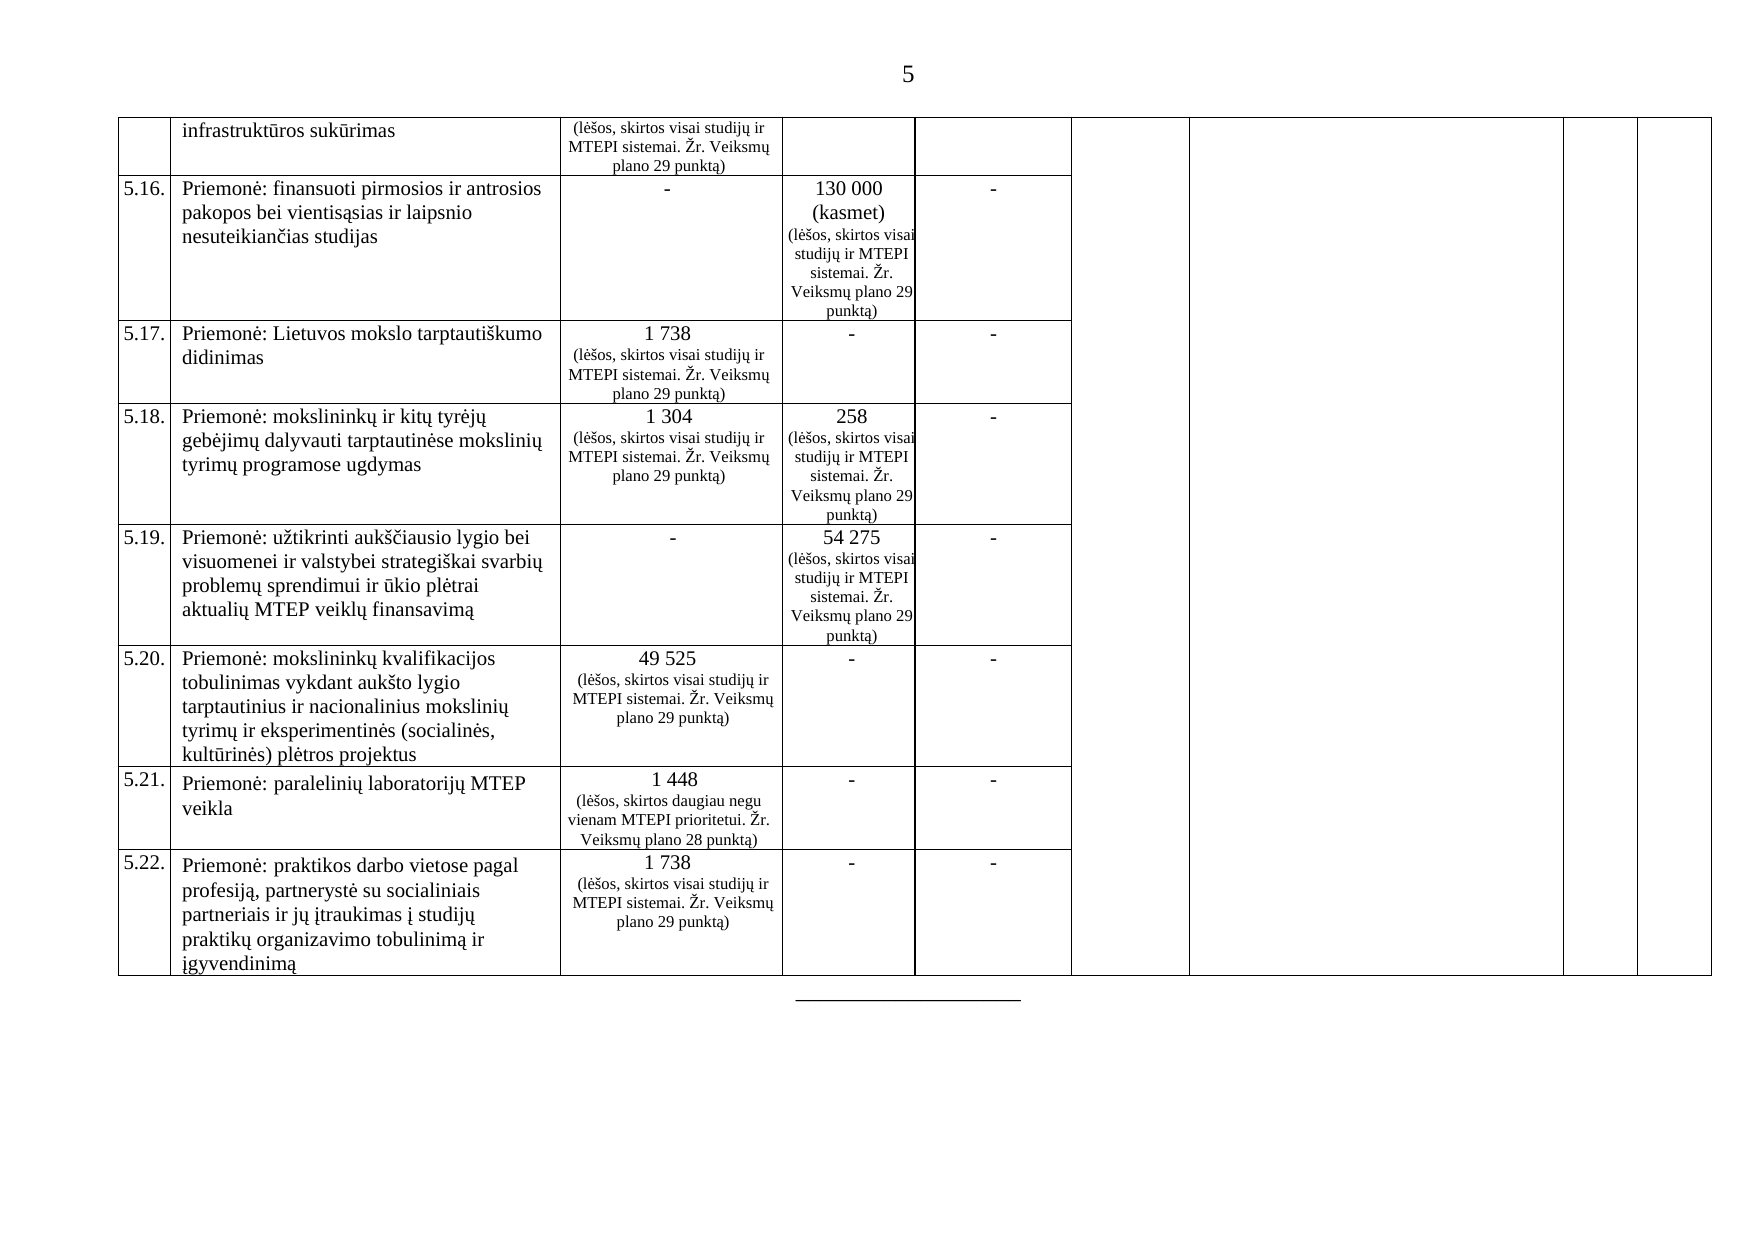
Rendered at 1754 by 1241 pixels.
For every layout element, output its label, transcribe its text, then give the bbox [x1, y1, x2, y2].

table_cell [1638, 118, 1711, 974]
table_cell - [916, 321, 1071, 403]
table_cell [1564, 118, 1637, 974]
table_cell - [783, 850, 914, 974]
table_cell - [783, 767, 914, 848]
table_cell 5.20. [119, 646, 170, 766]
table_cell - [783, 118, 914, 175]
table_cell 54 275 (lėšos, skirtos visai studijų ir MTEPI sistemai. Žr. Veiksmų plano 29 punktą) [783, 525, 914, 644]
table_cell 1 738 (lėšos, skirtos visai studijų ir MTEPI sistemai. Žr. Veiksmų plano 29 punktą) [561, 850, 782, 974]
table_cell - [916, 118, 1071, 175]
table_cell 49 525 (lėšos, skirtos visai studijų ir MTEPI sistemai. Žr. Veiksmų plano 29 punktą) [561, 646, 782, 766]
table_cell 1 448 (lėšos, skirtos daugiau negu vienam MTEPI prioritetui. Žr. Veiksmų plano 28 punktą) [561, 767, 782, 848]
table_cell infrastruktūros sukūrimas [171, 118, 560, 175]
table_cell - [783, 321, 914, 403]
table_cell [1072, 118, 1189, 974]
table_cell Priemonė: Lietuvos mokslo tarptautiškumo didinimas [171, 321, 560, 403]
table_cell - [561, 176, 782, 320]
table_cell - [916, 176, 1071, 320]
table_cell 5.16. [119, 176, 170, 320]
table_cell - [916, 404, 1071, 524]
table_cell 5.22. [119, 850, 170, 974]
table_cell [119, 118, 170, 175]
table_cell 5.18. [119, 404, 170, 524]
table_cell 130 000 (kasmet) (lėšos, skirtos visai studijų ir MTEPI sistemai. Žr. Veiksmų plano 29 punktą) [783, 176, 914, 320]
table_cell - [916, 646, 1071, 766]
table_cell 5.21. [119, 767, 170, 848]
table_cell 258 (lėšos, skirtos visai studijų ir MTEPI sistemai. Žr. Veiksmų plano 29 punktą) [783, 404, 914, 524]
table_cell - [561, 525, 782, 644]
table_cell (lėšos, skirtos visai studijų ir MTEPI sistemai. Žr. Veiksmų plano 29 punktą) [561, 118, 782, 175]
table_cell 5.19. [119, 525, 170, 644]
table_cell - [916, 525, 1071, 644]
table_cell Priemonė: finansuoti pirmosios ir antrosios pakopos bei vientisąsias ir laipsnio nesuteikiančias studijas [171, 176, 560, 320]
table_cell Priemonė: mokslininkų ir kitų tyrėjų gebėjimų dalyvauti tarptautinėse mokslinių tyrimų programose ugdymas [171, 404, 560, 524]
table_cell - [916, 850, 1071, 974]
table_cell Priemonė: užtikrinti aukščiausio lygio bei visuomenei ir valstybei strategiškai svarbių problemų sprendimui ir ūkio plėtrai aktualių MTEP veiklų finansavimą [171, 525, 560, 644]
text __________________ [118, 976, 1698, 1004]
table_cell - [783, 646, 914, 766]
table_cell 1 304 (lėšos, skirtos visai studijų ir MTEPI sistemai. Žr. Veiksmų plano 29 punktą) [561, 404, 782, 524]
table_cell Priemonė: paralelinių laboratorijų MTEP veikla [171, 767, 560, 848]
table_cell - [916, 767, 1071, 848]
table_cell 5.17. [119, 321, 170, 403]
table_cell [1190, 118, 1563, 974]
table_cell Priemonė: mokslininkų kvalifikacijos tobulinimas vykdant aukšto lygio tarptautinius ir nacionalinius mokslinių tyrimų ir eksperimentinės (socialinės, kultūrinės) plėtros projektus [171, 646, 560, 766]
table_cell Priemonė: praktikos darbo vietose pagal profesiją, partnerystė su socialiniais partneriais ir jų įtraukimas į studijų praktikų organizavimo tobulinimą ir įgyvendinimą [171, 850, 560, 974]
table_cell 1 738 (lėšos, skirtos visai studijų ir MTEPI sistemai. Žr. Veiksmų plano 29 punktą) [561, 321, 782, 403]
